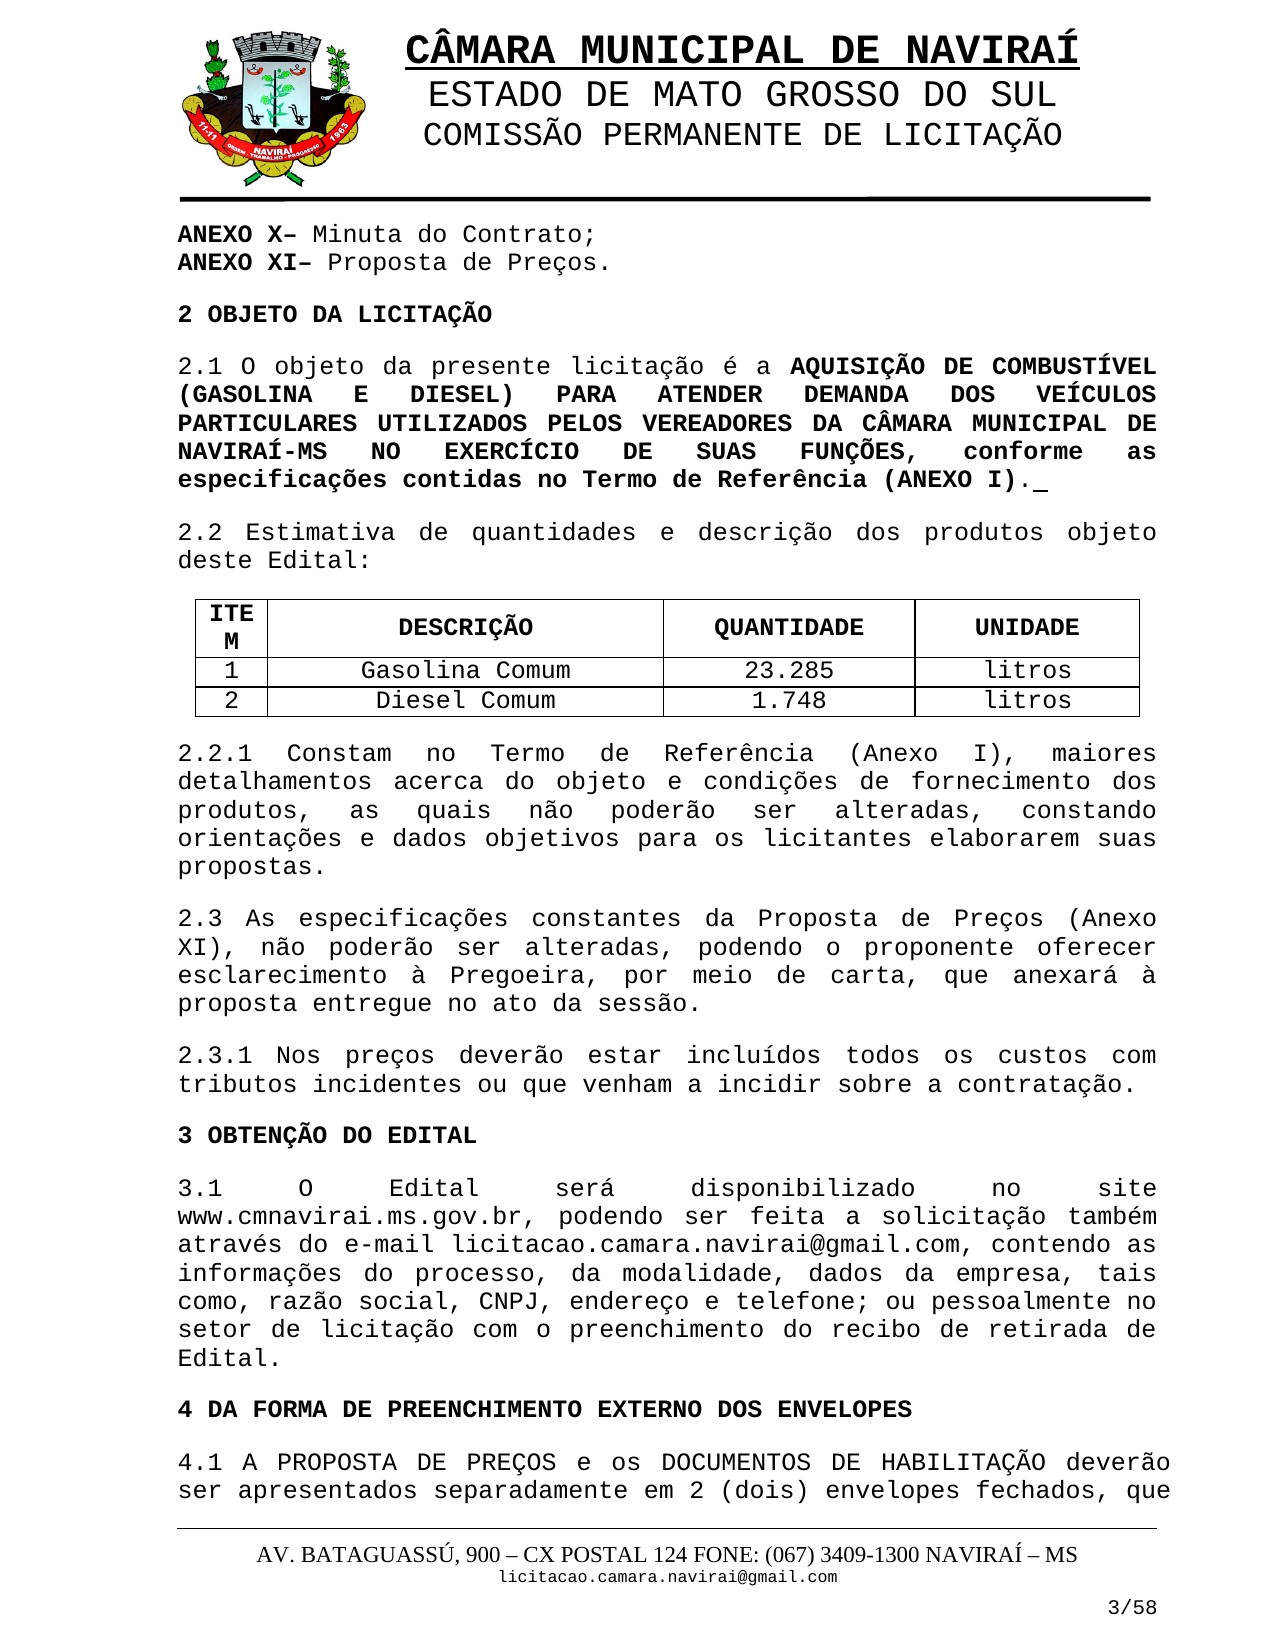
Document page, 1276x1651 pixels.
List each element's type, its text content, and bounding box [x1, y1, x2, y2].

table_cell Diesel Comum [268, 688, 663, 716]
text 4.1 A PROPOSTA DE PREÇOS e os DOCUMENTOS DE HABILITAÇÃO deverão ser apresentados separadamente em 2 (dois) envelopes fechados, que [177, 1449, 1172, 1506]
table_cell litros [916, 688, 1139, 716]
text 3 OBTENÇÃO DO EDITAL [177, 1123, 1157, 1151]
table_header UNIDADE [916, 600, 1139, 657]
table_header DESCRIÇÃO [268, 600, 663, 657]
table_cell 1.748 [664, 688, 914, 716]
table_cell litros [916, 658, 1139, 686]
text 4 DA FORMA DE PREENCHIMENTO EXTERNO DOS ENVELOPES [177, 1397, 1172, 1425]
table_cell 23.285 [664, 658, 914, 686]
text 2.3 As especificações constantes da Proposta de Preços (Anexo XI), não poderão ser alteradas, podendo o proponente oferecer esclarecimento à Pregoeira, por meio de carta, que anexará à proposta entregue no ato da sessão. [177, 906, 1157, 1019]
text ANEXO X– Minuta do Contrato; [177, 221, 1157, 250]
text 3.1 O Edital será disponibilizado no site www.cmnavirai.ms.gov.br, podendo ser feita a solicitação também através do e-mail licitacao.camara.navirai@gmail.com, contendo as informações do processo, da modalidade, dados da empresa, tais como, razão social, CNPJ, endereço e telefone; ou pessoalmente no setor de licitação com o preenchimento do recibo de retirada de Edital. [177, 1175, 1157, 1373]
text ANEXO XI– Proposta de Preços. [177, 250, 1157, 278]
table_cell Gasolina Comum [268, 658, 663, 686]
text 2 OBJETO DA LICITAÇÃO [177, 302, 1157, 330]
table_cell 1 [196, 658, 267, 686]
table_header QUANTIDADE [664, 600, 914, 657]
table_header ITEM [196, 600, 267, 657]
text 2.1 O objeto da presente licitação é a AQUISIÇÃO DE COMBUSTÍVEL (GASOLINA E DIESEL) PARA ATENDER DEMANDA DOS VEÍCULOS PARTICULARES UTILIZADOS PELOS VEREADORES DA CÂMARA MUNICIPAL DE NAVIRAÍ-MS NO EXERCÍCIO DE SUAS FUNÇÕES, conforme as especificações contidas no Termo de Referência (ANEXO I). [177, 354, 1157, 495]
text 2.2.1 Constam no Termo de Referência (Anexo I), maiores detalhamentos acerca do objeto e condições de fornecimento dos produtos, as quais não poderão ser alteradas, constando orientações e dados objetivos para os licitantes elaborarem suas propostas. [177, 741, 1157, 882]
text 2.2 Estimativa de quantidades e descrição dos produtos objeto deste Edital: [177, 519, 1157, 576]
text 2.3.1 Nos preços deverão estar incluídos todos os custos com tributos incidentes ou que venham a incidir sobre a contratação. [177, 1043, 1157, 1099]
table_cell 2 [196, 688, 267, 716]
